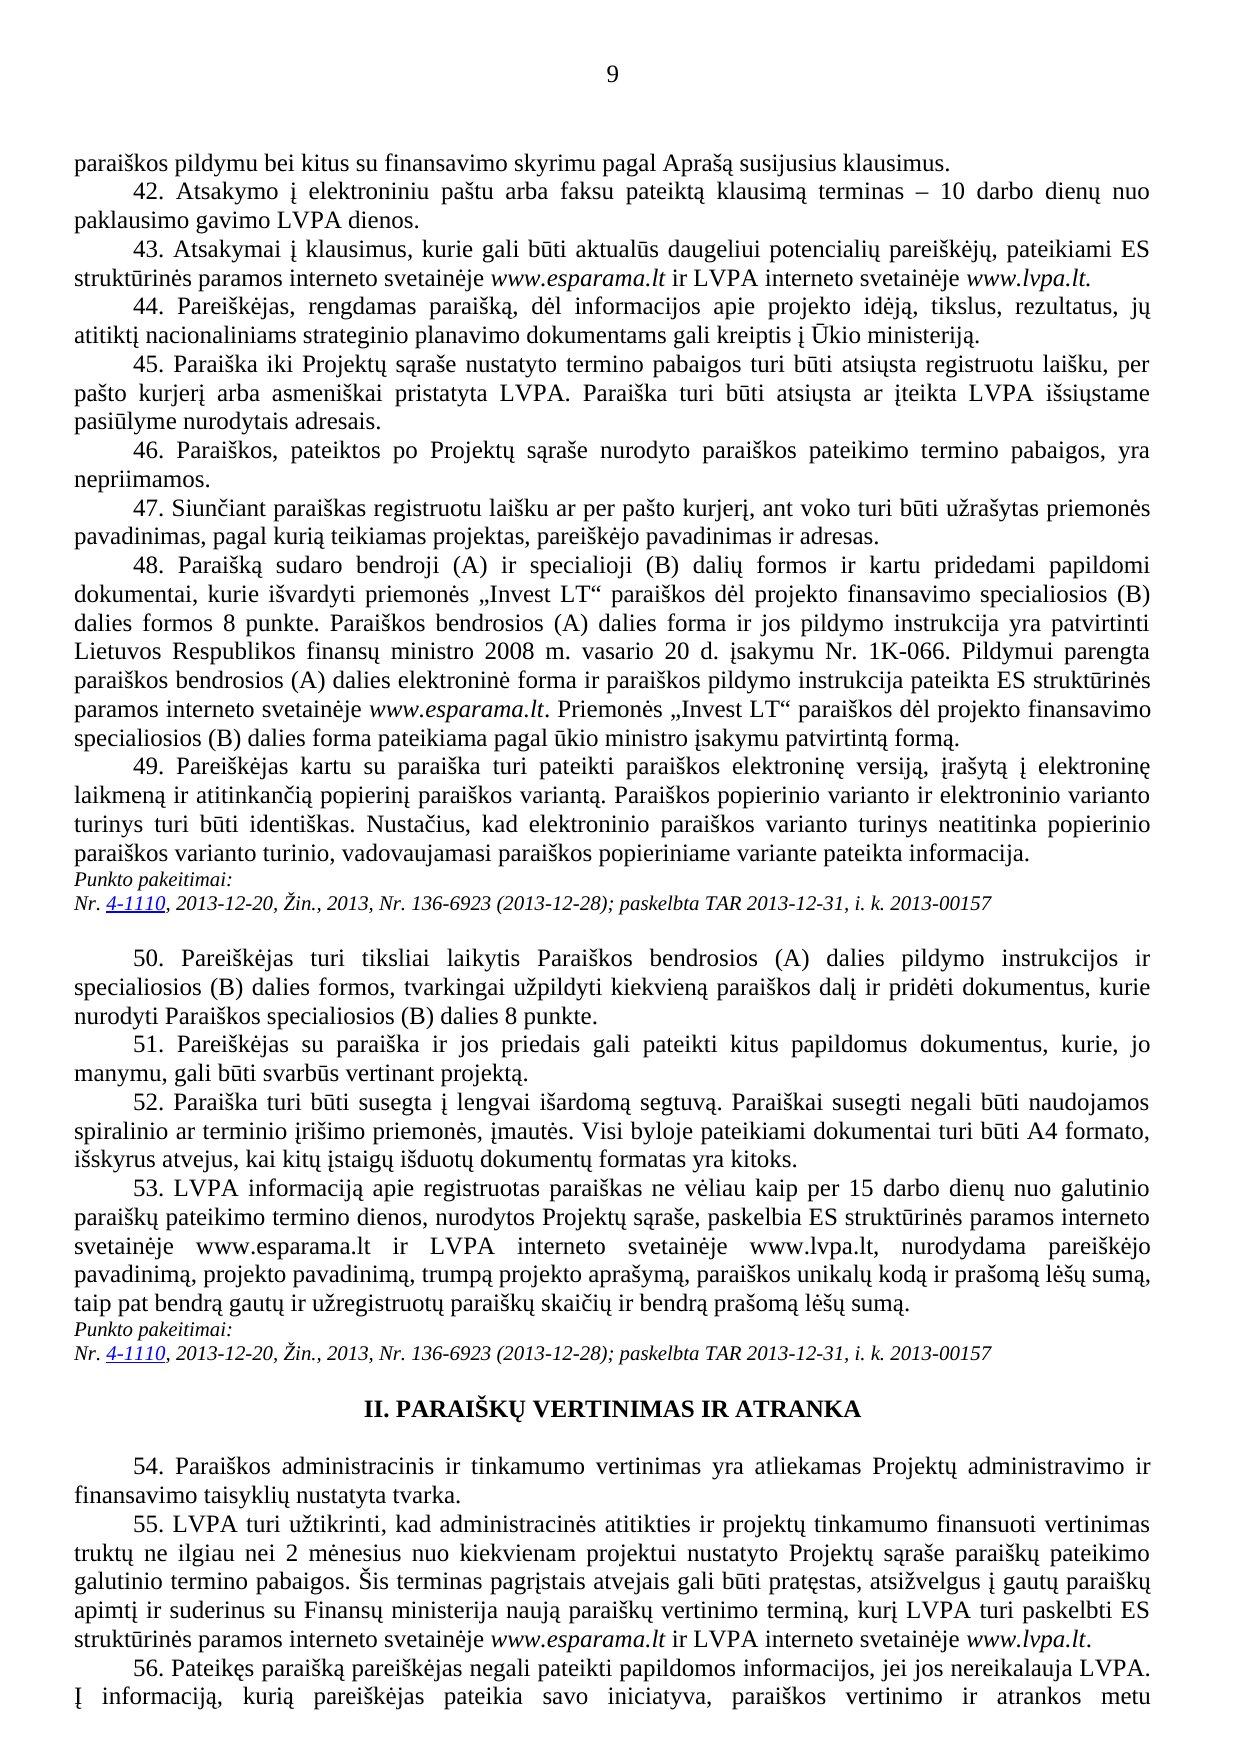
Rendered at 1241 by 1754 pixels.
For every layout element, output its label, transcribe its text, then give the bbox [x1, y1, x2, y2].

text 50. Pareiškėjas turi tiksliai laikytis Paraiškos bendrosios (A) dalies pildymo instrukcijos ir specialiosios (B) dalies formos, tvarkingai užpildyti kiekvieną paraiškos dalį ir pridėti dokumentus, kurie nurodyti Paraiškos specialiosios (B) dalies 8 punkte. [74, 943, 1152, 1029]
text 52. Paraiška turi būti susegta į lengvai išardomą segtuvą. Paraiškai susegti negali būti naudojamos spiralinio ar terminio įrišimo priemonės, įmautės. Visi byloje pateikiami dokumentai turi būti A4 formato, išskyrus atvejus, kai kitų įstaigų išduotų dokumentų formatas yra kitoks. [74, 1087, 1152, 1173]
text paraiškos pildymu bei kitus su finansavimo skyrimu pagal Aprašą susijusius klausimus. [74, 148, 1152, 176]
text 56. Pateikęs paraišką pareiškėjas negali pateikti papildomos informacijos, jei jos nereikalauja LVPA. Į informaciją, kurią pareiškėjas pateikia savo iniciatyva, paraiškos vertinimo ir atrankos metu [74, 1653, 1152, 1710]
text 45. Paraiška iki Projektų sąraše nustatyto termino pabaigos turi būti atsiųsta registruotu laišku, per pašto kurjerį arba asmeniškai pristatyta LVPA. Paraiška turi būti atsiųsta ar įteikta LVPA išsiųstame pasiūlyme nurodytais adresais. [74, 349, 1152, 435]
text Nr. 4-1110, 2013-12-20, Žin., 2013, Nr. 136-6923 (2013-12-28); paskelbta TAR 2013-12-31, i. k. 2013-00157 [74, 891, 1152, 914]
text 47. Siunčiant paraiškas registruotu laišku ar per pašto kurjerį, ant voko turi būti užrašytas priemonės pavadinimas, pagal kurią teikiamas projektas, pareiškėjo pavadinimas ir adresas. [74, 493, 1152, 550]
text 55. LVPA turi užtikrinti, kad administracinės atitikties ir projektų tinkamumo finansuoti vertinimas truktų ne ilgiau nei 2 mėnesius nuo kiekvienam projektui nustatyto Projektų sąraše paraiškų pateikimo galutinio termino pabaigos. Šis terminas pagrįstais atvejais gali būti pratęstas, atsižvelgus į gautų paraiškų apimtį ir suderinus su Finansų ministerija naują paraiškų vertinimo terminą, kurį LVPA turi paskelbti ES struktūrinės paramos interneto svetainėje www.esparama.lt ir LVPA interneto svetainėje www.lvpa.lt. [74, 1509, 1152, 1653]
text 46. Paraiškos, pateiktos po Projektų sąraše nurodyto paraiškos pateikimo termino pabaigos, yra nepriimamos. [74, 435, 1152, 493]
text 51. Pareiškėjas su paraiška ir jos priedais gali pateikti kitus papildomus dokumentus, kurie, jo manymu, gali būti svarbūs vertinant projektą. [74, 1029, 1152, 1087]
text 44. Pareiškėjas, rengdamas paraišką, dėl informacijos apie projekto idėją, tikslus, rezultatus, jų atitiktį nacionaliniams strateginio planavimo dokumentams gali kreiptis į Ūkio ministeriją. [74, 291, 1152, 349]
text 42. Atsakymo į elektroniniu paštu arba faksu pateiktą klausimą terminas – 10 darbo dienų nuo paklausimo gavimo LVPA dienos. [74, 176, 1152, 234]
text 43. Atsakymai į klausimus, kurie gali būti aktualūs daugeliui potencialių pareiškėjų, pateikiami ES struktūrinės paramos interneto svetainėje www.esparama.lt ir LVPA interneto svetainėje www.lvpa.lt. [74, 234, 1152, 291]
text 49. Pareiškėjas kartu su paraiška turi pateikti paraiškos elektroninę versiją, įrašytą į elektroninę laikmeną ir atitinkančią popierinį paraiškos variantą. Paraiškos popierinio varianto ir elektroninio varianto turinys turi būti identiškas. Nustačius, kad elektroninio paraiškos varianto turinys neatitinka popierinio paraiškos varianto turinio, vadovaujamasi paraiškos popieriniame variante pateikta informacija. [74, 751, 1152, 866]
text 54. Paraiškos administracinis ir tinkamumo vertinimas yra atliekamas Projektų administravimo ir finansavimo taisyklių nustatyta tvarka. [74, 1451, 1152, 1509]
text Punkto pakeitimai: [74, 1317, 1152, 1341]
text Punkto pakeitimai: [74, 866, 1152, 891]
text 53. LVPA informaciją apie registruotas paraiškas ne vėliau kaip per 15 darbo dienų nuo galutinio paraiškų pateikimo termino dienos, nurodytos Projektų sąraše, paskelbia ES struktūrinės paramos interneto svetainėje www.esparama.lt ir LVPA interneto svetainėje www.lvpa.lt, nurodydama pareiškėjo pavadinimą, projekto pavadinimą, trumpą projekto aprašymą, paraiškos unikalų kodą ir prašomą lėšų sumą, taip pat bendrą gautų ir užregistruotų paraiškų skaičių ir bendrą prašomą lėšų sumą. [74, 1173, 1152, 1317]
text II. PARAIŠKŲ VERTINIMAS IR ATRANKA [74, 1394, 1152, 1423]
text Nr. 4-1110, 2013-12-20, Žin., 2013, Nr. 136-6923 (2013-12-28); paskelbta TAR 2013-12-31, i. k. 2013-00157 [74, 1341, 1152, 1365]
text 48. Paraišką sudaro bendroji (A) ir specialioji (B) dalių formos ir kartu pridedami papildomi dokumentai, kurie išvardyti priemonės „Invest LT“ paraiškos dėl projekto finansavimo specialiosios (B) dalies formos 8 punkte. Paraiškos bendrosios (A) dalies forma ir jos pildymo instrukcija yra patvirtinti Lietuvos Respublikos finansų ministro 2008 m. vasario 20 d. įsakymu Nr. 1K-066. Pildymui parengta paraiškos bendrosios (A) dalies elektroninė forma ir paraiškos pildymo instrukcija pateikta ES struktūrinės paramos interneto svetainėje www.esparama.lt. Priemonės „Invest LT“ paraiškos dėl projekto finansavimo specialiosios (B) dalies forma pateikiama pagal ūkio ministro įsakymu patvirtintą formą. [74, 550, 1152, 751]
